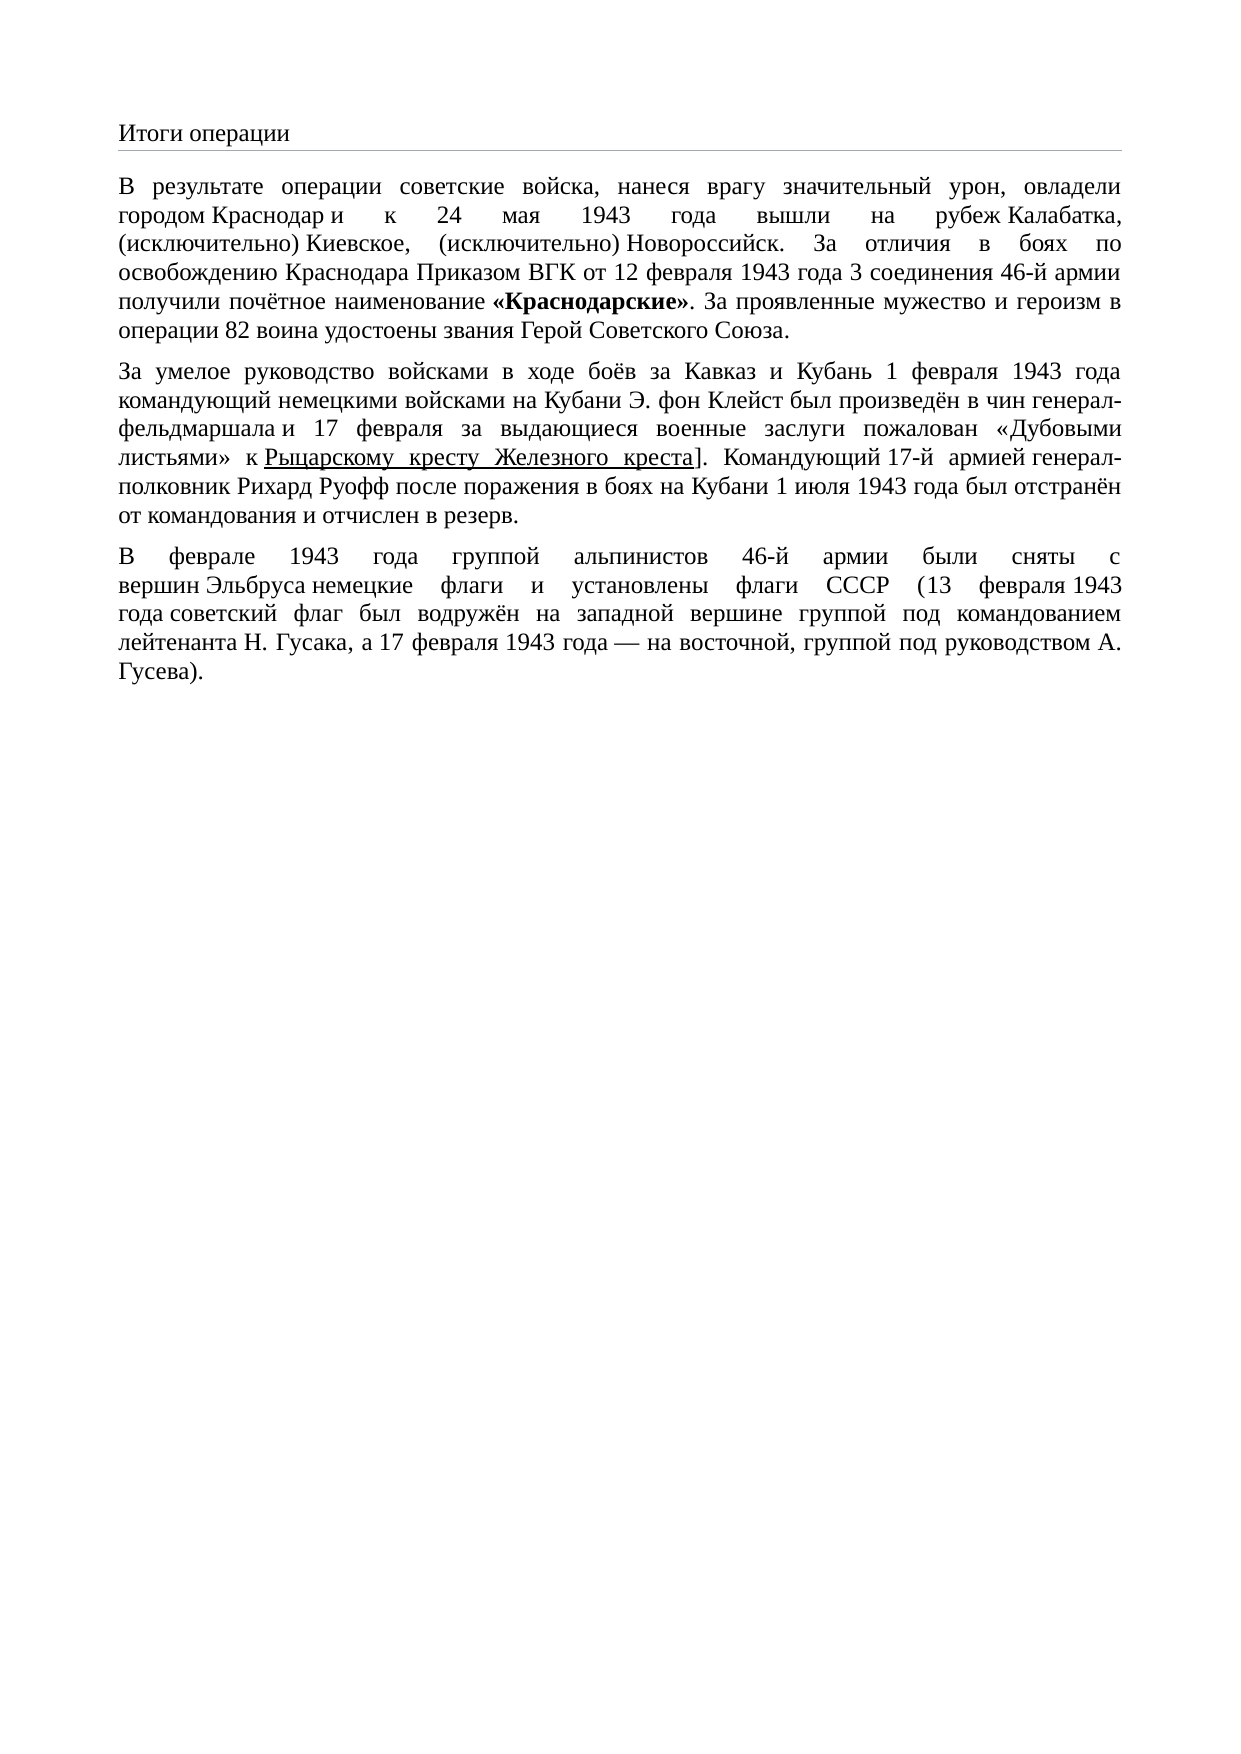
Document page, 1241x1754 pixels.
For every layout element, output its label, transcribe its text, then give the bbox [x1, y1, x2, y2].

text В результате операции советские войска, нанеся врагу значительный урон, овладели городом Краснодар и к 24 мая 1943 года вышли на рубеж Калабатка, (исключительно) Киевское, (исключительно) Новороссийск. За отличия в боях по освобождению Краснодара Приказом ВГК от 12 февраля 1943 года 3 соединения 46-й армии получили почётное наименование «Краснодарские». За проявленные мужество и героизм в операции 82 воина удостоены звания Герой Советского Союза. [118, 171, 1122, 343]
subtitle Итоги операции [118, 118, 1122, 150]
text За умелое руководство войсками в ходе боёв за Кавказ и Кубань 1 февраля 1943 года командующий немецкими войсками на Кубани Э. фон Клейст был произведён в чин генерал-фельдмаршала и 17 февраля за выдающиеся военные заслуги пожалован «Дубовыми листьями» к Рыцарскому кресту Железного креста]. Командующий 17-й армией генерал-полковник Рихард Руофф после поражения в боях на Кубани 1 июля 1943 года был отстранён от командования и отчислен в резерв. [118, 356, 1122, 528]
text В феврале 1943 года группой альпинистов 46-й армии были сняты с вершин Эльбруса немецкие флаги и установлены флаги СССР (13 февраля 1943 года советский флаг был водружён на западной вершине группой под командованием лейтенанта Н. Гусака, а 17 февраля 1943 года — на восточной, группой под руководством А. Гусева). [118, 541, 1122, 685]
